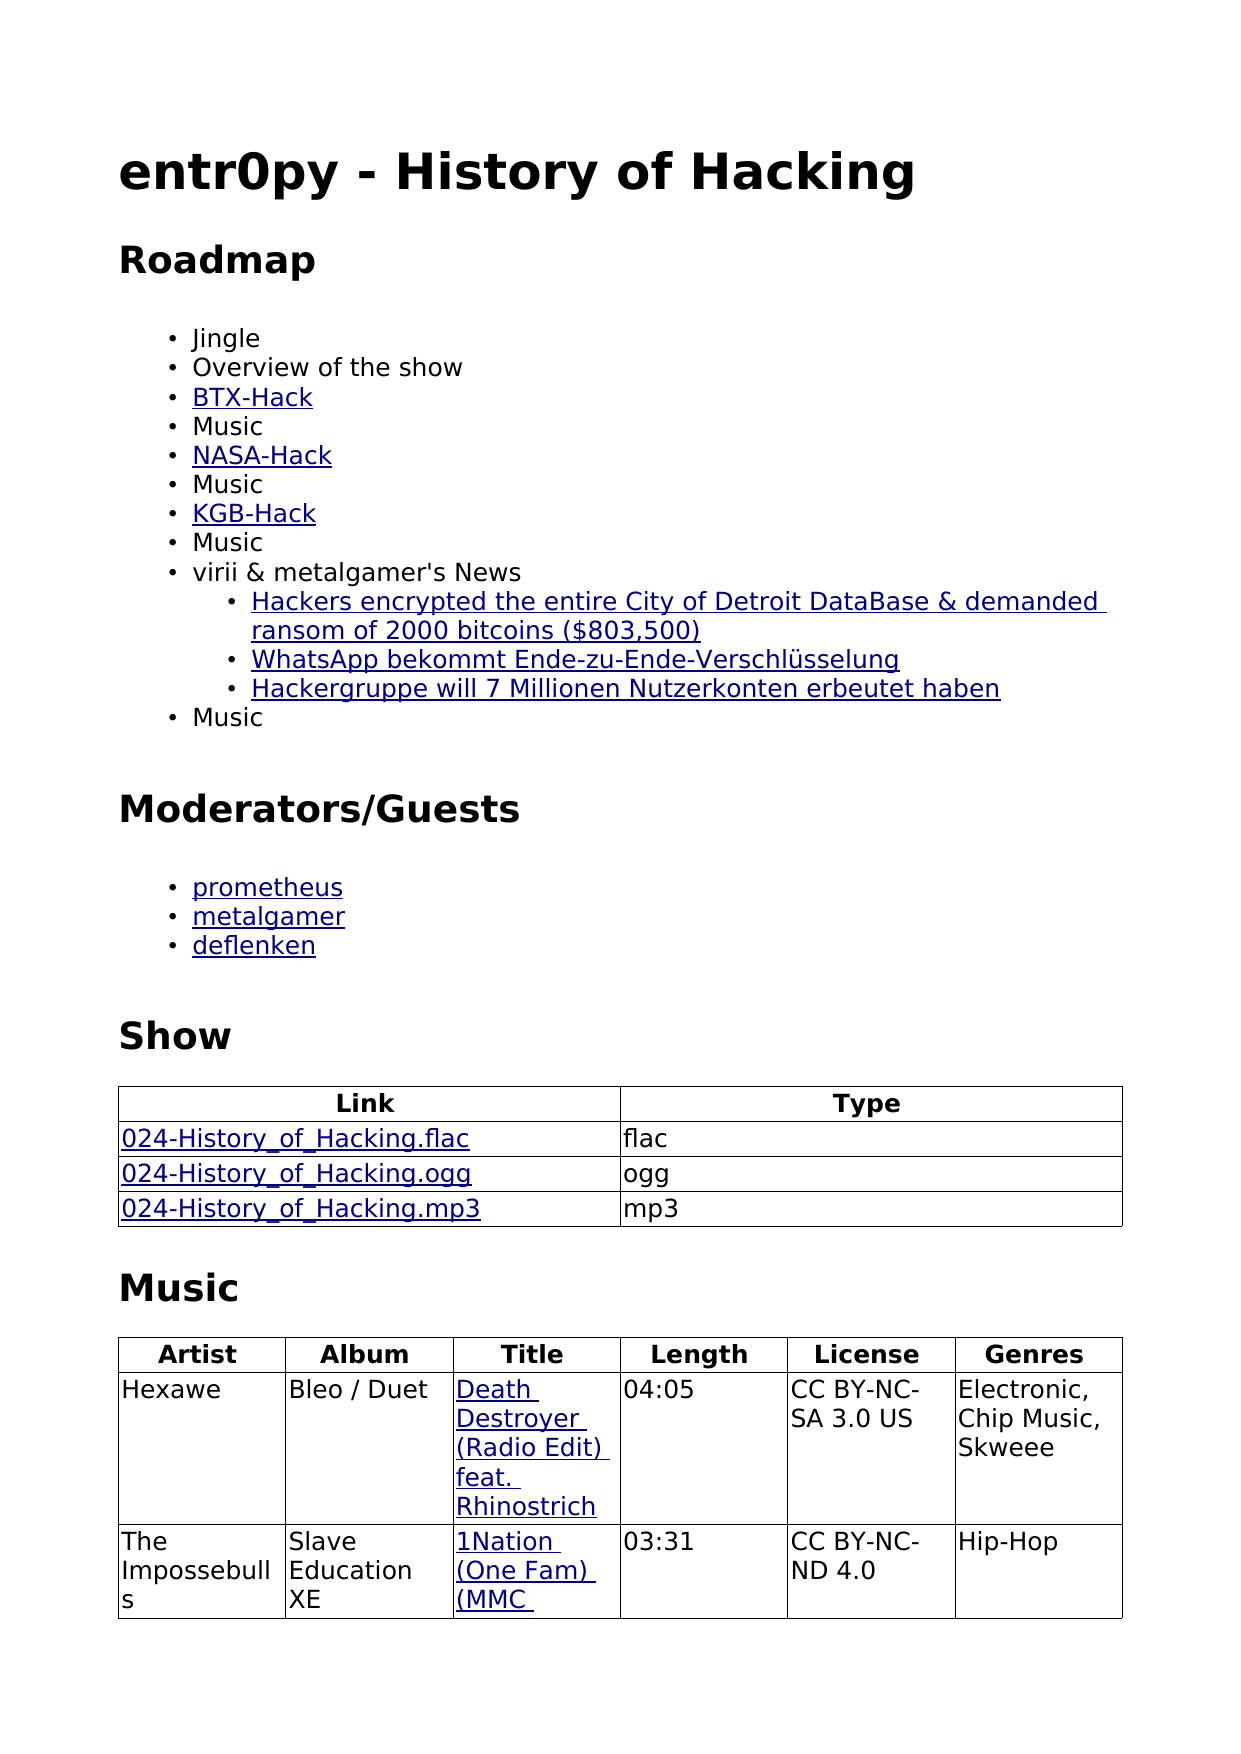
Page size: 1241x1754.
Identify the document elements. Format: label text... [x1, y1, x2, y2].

table_cell CC BY-NC-SA 3.0 US [788, 1373, 955, 1524]
list Music [177, 412, 1122, 441]
list prometheus [177, 873, 1122, 902]
table_header License [788, 1338, 955, 1372]
table_cell 04:05 [621, 1373, 787, 1524]
table_cell Electronic, Chip Music, Skweee [956, 1373, 1122, 1524]
list Music [177, 704, 1122, 733]
table_header Link [119, 1087, 620, 1121]
table_header Length [621, 1338, 787, 1372]
table_cell The Impossebulls [119, 1525, 285, 1617]
list WhatsApp bekommt Ende-zu-Ende-Verschlüsselung [236, 645, 1122, 674]
table_cell CC BY-NC-ND 4.0 [788, 1525, 955, 1617]
list metalgamer [177, 902, 1122, 931]
subtitle entr0py - History of Hacking [118, 143, 1122, 201]
subtitle Moderators/Guests [118, 787, 1122, 831]
table_cell 024-History_of_Hacking.ogg [119, 1157, 620, 1191]
list Overview of the show [177, 354, 1122, 383]
table_header Album [286, 1338, 453, 1372]
table_cell ogg [621, 1157, 1122, 1191]
list KGB-Hack [177, 499, 1122, 529]
list virii & metalgamer's News [177, 558, 1122, 587]
table_cell Hip-Hop [956, 1525, 1122, 1617]
table_cell Bleo / Duet [286, 1373, 453, 1524]
subtitle Music [118, 1266, 1122, 1310]
table_cell 024-History_of_Hacking.mp3 [119, 1192, 620, 1226]
list NASA-Hack [177, 441, 1122, 470]
table_header Type [621, 1087, 1122, 1121]
table_header Genres [956, 1338, 1122, 1372]
list Hackers encrypted the entire City of Detroit DataBase & demanded ransom of 2000 bitcoins ($803,500) [236, 587, 1122, 645]
list Jingle [177, 324, 1122, 354]
table_cell flac [621, 1122, 1122, 1156]
list deflenken [177, 931, 1122, 960]
table_cell Hexawe [119, 1373, 285, 1524]
table_cell 1Nation (One Fam) (MMC [454, 1525, 620, 1617]
list Music [177, 470, 1122, 499]
list BTX-Hack [177, 383, 1122, 412]
table_header Artist [119, 1338, 285, 1372]
list Music [177, 529, 1122, 558]
list Hackergruppe will 7 Millionen Nutzerkonten erbeutet haben [236, 674, 1122, 704]
subtitle Show [118, 1015, 1122, 1058]
table_cell Slave Education XE [286, 1525, 453, 1617]
table_header Title [454, 1338, 620, 1372]
table_cell Death Destroyer (Radio Edit) feat. Rhinostrich [454, 1373, 620, 1524]
subtitle Roadmap [118, 239, 1122, 282]
table_cell 03:31 [621, 1525, 787, 1617]
table_cell 024-History_of_Hacking.flac [119, 1122, 620, 1156]
table_cell mp3 [621, 1192, 1122, 1226]
